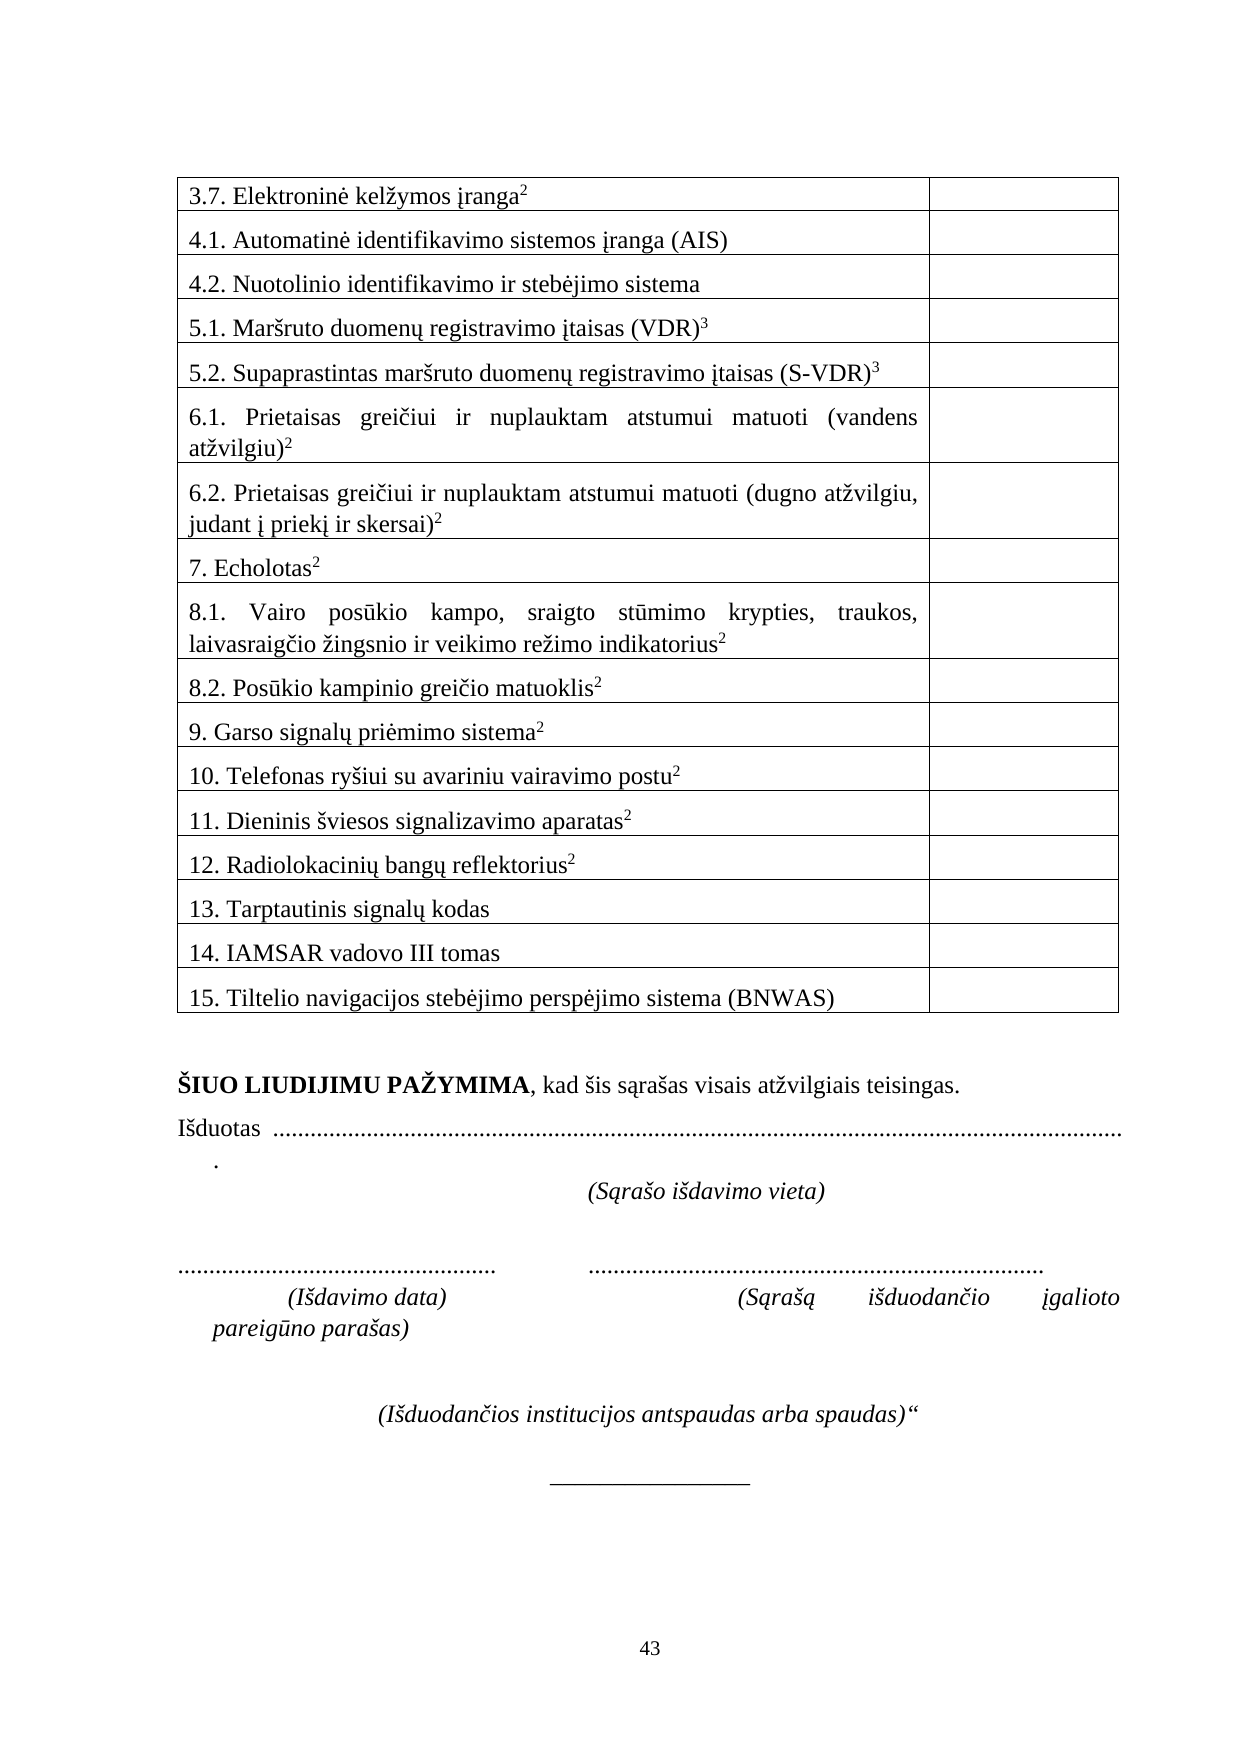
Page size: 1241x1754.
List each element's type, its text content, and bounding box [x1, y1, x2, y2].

table_cell 8.1. Vairo posūkio kampo, sraigto stūmimo krypties, traukos, laivasraigčio žingsnio ir veikimo režimo indikatorius2 [178, 583, 929, 657]
table_cell [930, 703, 1118, 746]
text (Išduodančios institucijos antspaudas arba spaudas)“ [177, 1397, 1122, 1428]
text (Išdavimo data) (Sąrašą išduodančio įgalioto pareigūno parašas) [213, 1279, 1122, 1342]
text ................................................... ......................................................................... [177, 1248, 1122, 1279]
table_cell 6.1. Prietaisas greičiui ir nuplauktam atstumui matuoti (vandens atžvilgiu)2 [178, 388, 929, 462]
table_cell 13. Tarptautinis signalų kodas [178, 880, 929, 923]
table_cell [930, 463, 1118, 538]
table_cell [930, 255, 1118, 298]
table_cell 12. Radiolokacinių bangų reflektorius2 [178, 836, 929, 879]
table_cell [930, 388, 1118, 462]
table_cell [930, 178, 1118, 209]
table_cell [930, 836, 1118, 879]
table_cell [930, 968, 1118, 1012]
table_cell [930, 211, 1118, 254]
text Išduotas ......................................................................................................................................... [177, 1111, 1122, 1173]
table_cell 15. Tiltelio navigacijos stebėjimo perspėjimo sistema (BNWAS) [178, 968, 929, 1012]
table_cell 4.2. Nuotolinio identifikavimo ir stebėjimo sistema [178, 255, 929, 298]
table_cell 3.7. Elektroninė kelžymos įranga2 [178, 178, 929, 209]
text (Sąrašo išdavimo vieta) [213, 1173, 1122, 1205]
table_cell 8.2. Posūkio kampinio greičio matuoklis2 [178, 659, 929, 702]
table_cell 7. Echolotas2 [178, 539, 929, 582]
table_cell [930, 343, 1118, 387]
text ŠIUO LIUDIJIMU PAŽYMIMA, kad šis sąrašas visais atžvilgiais teisingas. [177, 1068, 1122, 1099]
text ________________ [177, 1457, 1122, 1488]
table_cell 5.1. Maršruto duomenų registravimo įtaisas (VDR)3 [178, 299, 929, 342]
table_cell [930, 747, 1118, 790]
table_cell [930, 583, 1118, 657]
table_cell [930, 880, 1118, 923]
table_cell [930, 924, 1118, 967]
table_cell 6.2. Prietaisas greičiui ir nuplauktam atstumui matuoti (dugno atžvilgiu, judant į priekį ir skersai)2 [178, 463, 929, 538]
table_cell 9. Garso signalų priėmimo sistema2 [178, 703, 929, 746]
table_cell 4.1. Automatinė identifikavimo sistemos įranga (AIS) [178, 211, 929, 254]
table_cell [930, 299, 1118, 342]
table_cell [930, 791, 1118, 834]
table_cell 5.2. Supaprastintas maršruto duomenų registravimo įtaisas (S-VDR)3 [178, 343, 929, 387]
table_cell [930, 539, 1118, 582]
table_cell 14. IAMSAR vadovo III tomas [178, 924, 929, 967]
table_cell 11. Dieninis šviesos signalizavimo aparatas2 [178, 791, 929, 834]
table_cell 10. Telefonas ryšiui su avariniu vairavimo postu2 [178, 747, 929, 790]
table_cell [930, 659, 1118, 702]
